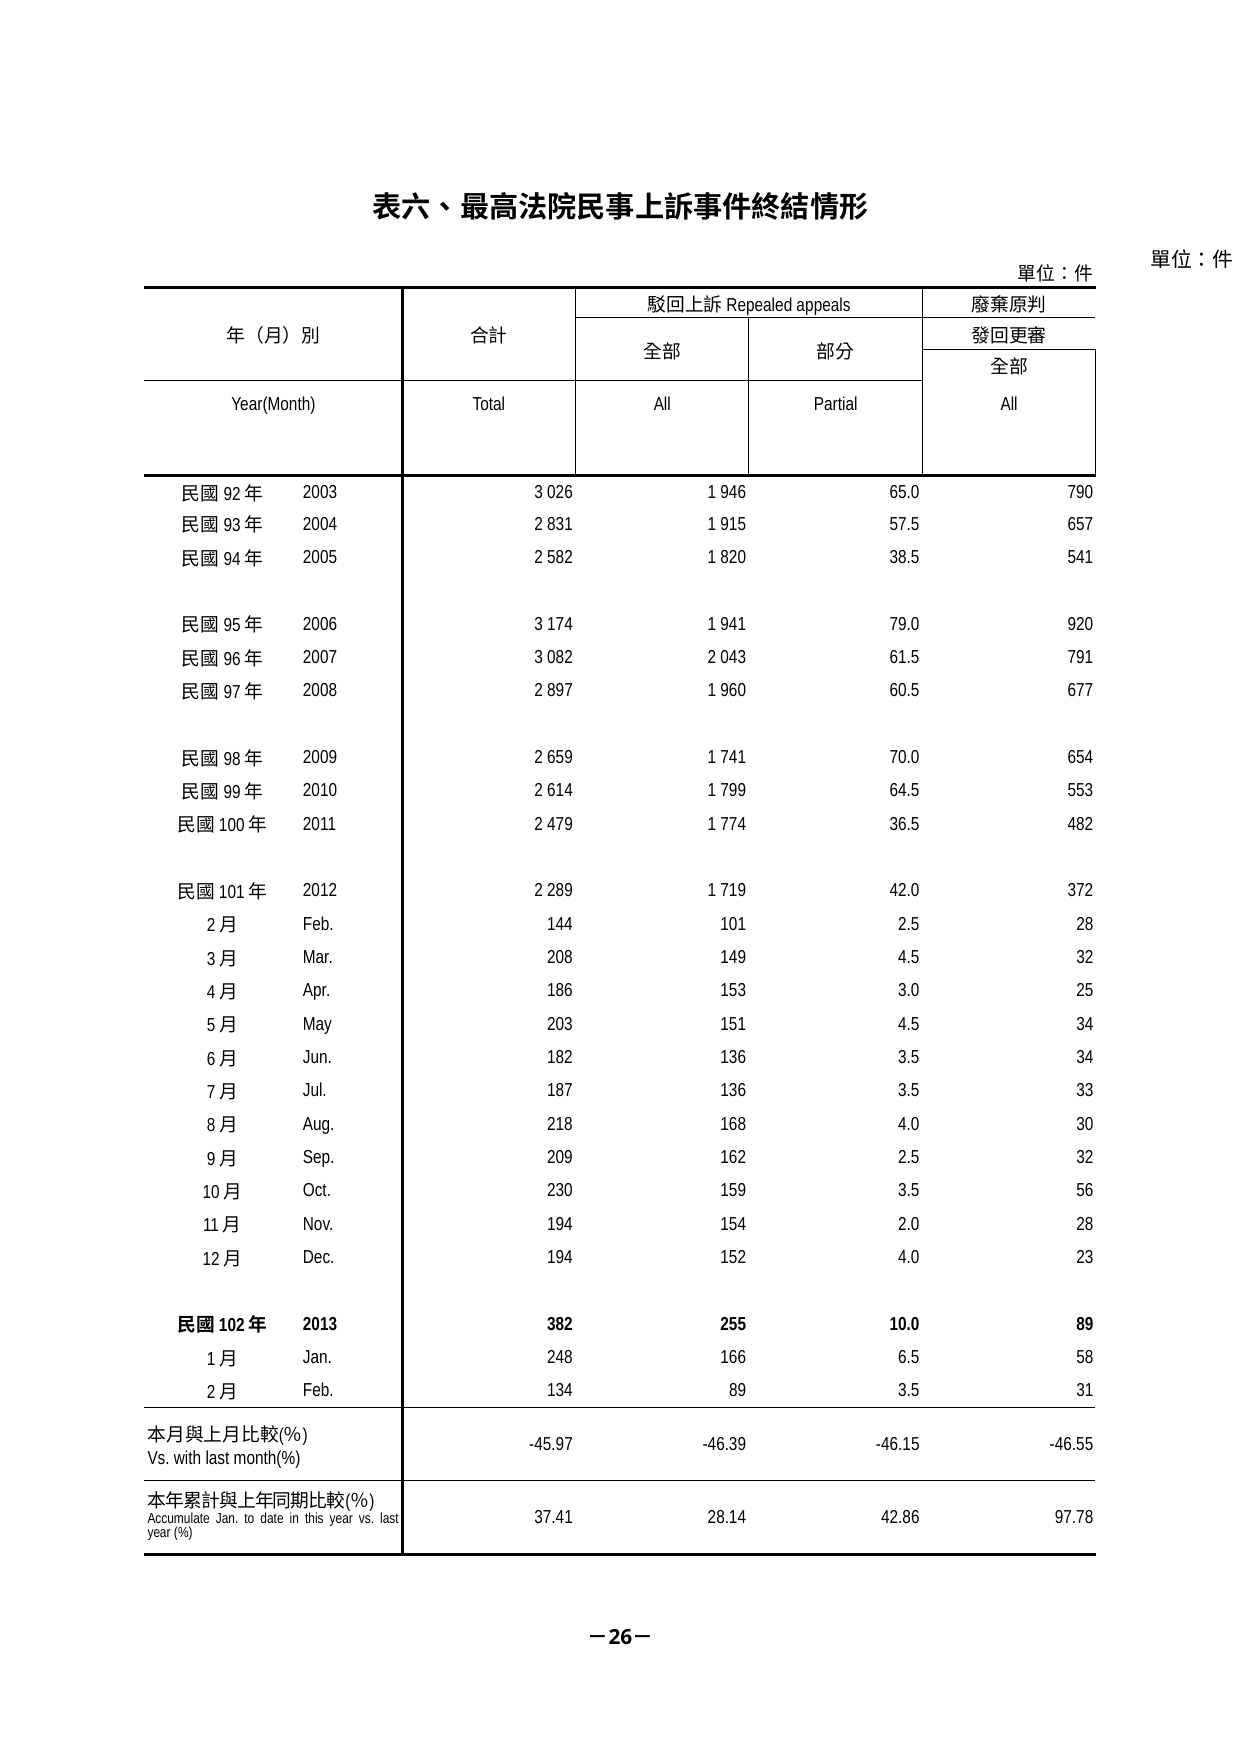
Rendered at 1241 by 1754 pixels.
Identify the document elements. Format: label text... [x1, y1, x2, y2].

table_cell All [576, 381, 748, 473]
table_cell 101 [575, 907, 749, 940]
table_header 年（月）別 [144, 289, 401, 380]
table_cell [749, 574, 922, 607]
table_cell 2 614 [404, 774, 575, 807]
table_cell 790 [922, 477, 1096, 507]
table_cell 89 [575, 1374, 749, 1407]
table_cell -45.97 [404, 1408, 575, 1480]
table_cell 4.0 [749, 1107, 922, 1140]
table_cell 32 [922, 940, 1096, 973]
table_cell 1 741 [575, 740, 749, 773]
table_cell 2005 [300, 540, 401, 573]
table_cell 230 [404, 1174, 575, 1207]
table_cell 134 [404, 1374, 575, 1407]
table_cell 136 [575, 1040, 749, 1073]
table_cell 2007 [300, 640, 401, 673]
table_cell 208 [404, 940, 575, 973]
table_cell 民國 93年 [144, 507, 300, 540]
table_cell 4.5 [749, 1007, 922, 1040]
table_cell 31 [922, 1374, 1096, 1407]
table_cell Nov. [300, 1207, 401, 1240]
table_cell 194 [404, 1207, 575, 1240]
table_cell Feb. [300, 1374, 401, 1407]
table_cell Sep. [300, 1140, 401, 1173]
table_cell 2003 [300, 477, 401, 507]
table_cell 1 946 [575, 477, 749, 507]
table_cell 1 719 [575, 874, 749, 907]
table_cell 7月 [144, 1074, 300, 1107]
table_cell 2 831 [404, 507, 575, 540]
table_cell 民國101年 [144, 874, 300, 907]
table_cell 182 [404, 1040, 575, 1073]
table_cell 5月 [144, 1007, 300, 1040]
table_cell [749, 707, 922, 740]
table_cell 2 582 [404, 540, 575, 573]
table_cell 209 [404, 1140, 575, 1173]
table_cell [922, 707, 1096, 740]
table_cell [575, 574, 749, 607]
table_cell 民國 98年 [144, 740, 300, 773]
table_cell 23 [922, 1240, 1096, 1273]
table_cell 1 960 [575, 674, 749, 707]
table_cell 553 [922, 774, 1096, 807]
table_cell 12月 [144, 1240, 300, 1273]
table_cell 166 [575, 1340, 749, 1373]
table_cell 372 [922, 874, 1096, 907]
table_cell 34 [922, 1007, 1096, 1040]
table_cell 28 [922, 1207, 1096, 1240]
table_cell 42.0 [749, 874, 922, 907]
table_cell 149 [575, 940, 749, 973]
table_cell 發回更審 [923, 317, 1096, 348]
table_cell 2月 [144, 907, 300, 940]
table_cell 482 [922, 807, 1096, 840]
table_cell 57.5 [749, 507, 922, 540]
table_cell [404, 574, 575, 607]
table_cell 民國 97年 [144, 674, 300, 707]
table_cell 4.5 [749, 940, 922, 973]
text 單位：件 [148, 259, 1092, 286]
table_cell 64.5 [749, 774, 922, 807]
table_cell 791 [922, 640, 1096, 673]
table_cell 2.5 [749, 907, 922, 940]
table_cell Partial [749, 381, 922, 473]
table_cell Feb. [300, 907, 401, 940]
table_cell 2006 [300, 607, 401, 640]
table_cell 2 479 [404, 807, 575, 840]
table_cell Dec. [300, 1240, 401, 1273]
table_cell Jun. [300, 1040, 401, 1073]
table_cell 4.0 [749, 1240, 922, 1273]
table_cell 151 [575, 1007, 749, 1040]
table_cell 38.5 [749, 540, 922, 573]
table_cell Year(Month) [144, 381, 401, 473]
table_cell Apr. [300, 974, 401, 1007]
table_cell 32 [922, 1140, 1096, 1173]
table_cell 2004 [300, 507, 401, 540]
table_cell 65.0 [749, 477, 922, 507]
table_cell 677 [922, 674, 1096, 707]
table_cell 1月 [144, 1340, 300, 1373]
table_cell 2.0 [749, 1207, 922, 1240]
table_cell 民國 94年 [144, 540, 300, 573]
table_cell -46.55 [922, 1407, 1096, 1480]
table_cell 2.5 [749, 1140, 922, 1173]
table_cell 民國 92年 [144, 477, 300, 507]
table_header 廢棄原判 [923, 289, 1096, 317]
table_cell 4月 [144, 974, 300, 1007]
table_cell [575, 707, 749, 740]
table_cell [144, 1274, 300, 1307]
table_cell [922, 574, 1096, 607]
table_cell 34 [922, 1040, 1096, 1073]
table_cell [144, 707, 300, 740]
table_cell 152 [575, 1240, 749, 1273]
table_cell Mar. [300, 940, 401, 973]
table_cell 本年累計與上年同期比較(％) Accumulate Jan. to date in this year vs. last year (%) [144, 1481, 401, 1553]
table_cell 2010 [300, 774, 401, 807]
text [1150, 235, 1240, 243]
table_cell 8月 [144, 1107, 300, 1140]
table_cell 11月 [144, 1207, 300, 1240]
table_cell 136 [575, 1074, 749, 1107]
table_cell 194 [404, 1240, 575, 1273]
table_cell 6.5 [749, 1340, 922, 1373]
table_cell [922, 1274, 1096, 1307]
table_cell 民國100年 [144, 807, 300, 840]
table_cell 2013 [300, 1307, 401, 1340]
table_cell [144, 574, 300, 607]
table_cell 97.78 [922, 1480, 1096, 1553]
table_cell 2 659 [404, 740, 575, 773]
table_cell 58 [922, 1340, 1096, 1373]
table_cell 153 [575, 974, 749, 1007]
table_cell 30 [922, 1107, 1096, 1140]
table_cell 248 [404, 1340, 575, 1373]
table_cell 28 [922, 907, 1096, 940]
table_cell 全部 [576, 318, 748, 380]
table_cell 654 [922, 740, 1096, 773]
table_cell All [923, 380, 1095, 473]
table_cell 民國 99年 [144, 774, 300, 807]
table_cell 1 941 [575, 607, 749, 640]
table_cell [575, 840, 749, 873]
table_cell [300, 707, 401, 740]
table_cell 33 [922, 1074, 1096, 1107]
text 單位：件 [1150, 243, 1240, 268]
table_cell 168 [575, 1107, 749, 1140]
table_cell Aug. [300, 1107, 401, 1140]
table_cell 9月 [144, 1140, 300, 1173]
table_cell 203 [404, 1007, 575, 1040]
table_cell 2012 [300, 874, 401, 907]
table_cell 25 [922, 974, 1096, 1007]
table_cell 全部 [923, 350, 1095, 380]
table_cell [575, 1274, 749, 1307]
table_cell 144 [404, 907, 575, 940]
table_cell 541 [922, 540, 1096, 573]
table_cell 2月 [144, 1374, 300, 1407]
table_cell 187 [404, 1074, 575, 1107]
table_cell 3 082 [404, 640, 575, 673]
table_cell 部分 [749, 318, 922, 380]
text [1150, 268, 1240, 275]
table_cell [300, 840, 401, 873]
table_cell 6月 [144, 1040, 300, 1073]
table_cell 2 289 [404, 874, 575, 907]
table_cell [922, 840, 1096, 873]
table_cell 89 [922, 1307, 1096, 1340]
text 表六、最高法院民事上訴事件終結情形 [148, 183, 1092, 225]
table_cell 61.5 [749, 640, 922, 673]
table_cell 382 [404, 1307, 575, 1340]
table_cell 2 897 [404, 674, 575, 707]
table_cell [144, 840, 300, 873]
table_cell 2011 [300, 807, 401, 840]
table_cell 56 [922, 1174, 1096, 1207]
table_cell 2008 [300, 674, 401, 707]
table_cell 3 026 [404, 477, 575, 507]
table_cell 186 [404, 974, 575, 1007]
table_cell 3月 [144, 940, 300, 973]
table_cell May [300, 1007, 401, 1040]
table_cell [300, 574, 401, 607]
table_cell 3.5 [749, 1174, 922, 1207]
table_cell 28.14 [575, 1481, 749, 1553]
table_cell 920 [922, 607, 1096, 640]
table_cell 657 [922, 507, 1096, 540]
table_cell [404, 1274, 575, 1307]
table_cell Total [404, 381, 575, 473]
table_cell 3.5 [749, 1374, 922, 1407]
table_cell 民國 95年 [144, 607, 300, 640]
table_cell 162 [575, 1140, 749, 1173]
table_cell 159 [575, 1174, 749, 1207]
table_cell 2009 [300, 740, 401, 773]
table_cell 79.0 [749, 607, 922, 640]
table_cell 3 174 [404, 607, 575, 640]
table_cell 本月與上月比較(％) Vs. with last month(%) [144, 1408, 401, 1480]
table_cell 1 915 [575, 507, 749, 540]
table_cell 70.0 [749, 740, 922, 773]
table_cell 1 799 [575, 774, 749, 807]
table_cell 218 [404, 1107, 575, 1140]
table_cell [404, 707, 575, 740]
table_cell 37.41 [404, 1481, 575, 1553]
table_cell 1 820 [575, 540, 749, 573]
table_header 駁回上訴Repealed appeals [576, 289, 922, 317]
table_cell Jan. [300, 1340, 401, 1373]
table_cell [749, 1274, 922, 1307]
table_cell [749, 840, 922, 873]
table_cell 60.5 [749, 674, 922, 707]
table_cell -46.39 [575, 1408, 749, 1480]
table_cell 3.0 [749, 974, 922, 1007]
table_cell 2 043 [575, 640, 749, 673]
table_cell [404, 840, 575, 873]
table_cell 1 774 [575, 807, 749, 840]
table_cell 民國102年 [144, 1307, 300, 1340]
table_cell 42.86 [749, 1481, 922, 1553]
table_cell 154 [575, 1207, 749, 1240]
table_cell 3.5 [749, 1040, 922, 1073]
table_cell Oct. [300, 1174, 401, 1207]
table_header 合計 [404, 289, 575, 380]
table_cell 10月 [144, 1174, 300, 1207]
table_cell -46.15 [749, 1408, 922, 1480]
table_cell Jul. [300, 1074, 401, 1107]
table_cell 3.5 [749, 1074, 922, 1107]
table_cell 255 [575, 1307, 749, 1340]
table_cell 36.5 [749, 807, 922, 840]
table_cell [300, 1274, 401, 1307]
table_cell 民國 96年 [144, 640, 300, 673]
table_cell 10.0 [749, 1307, 922, 1340]
